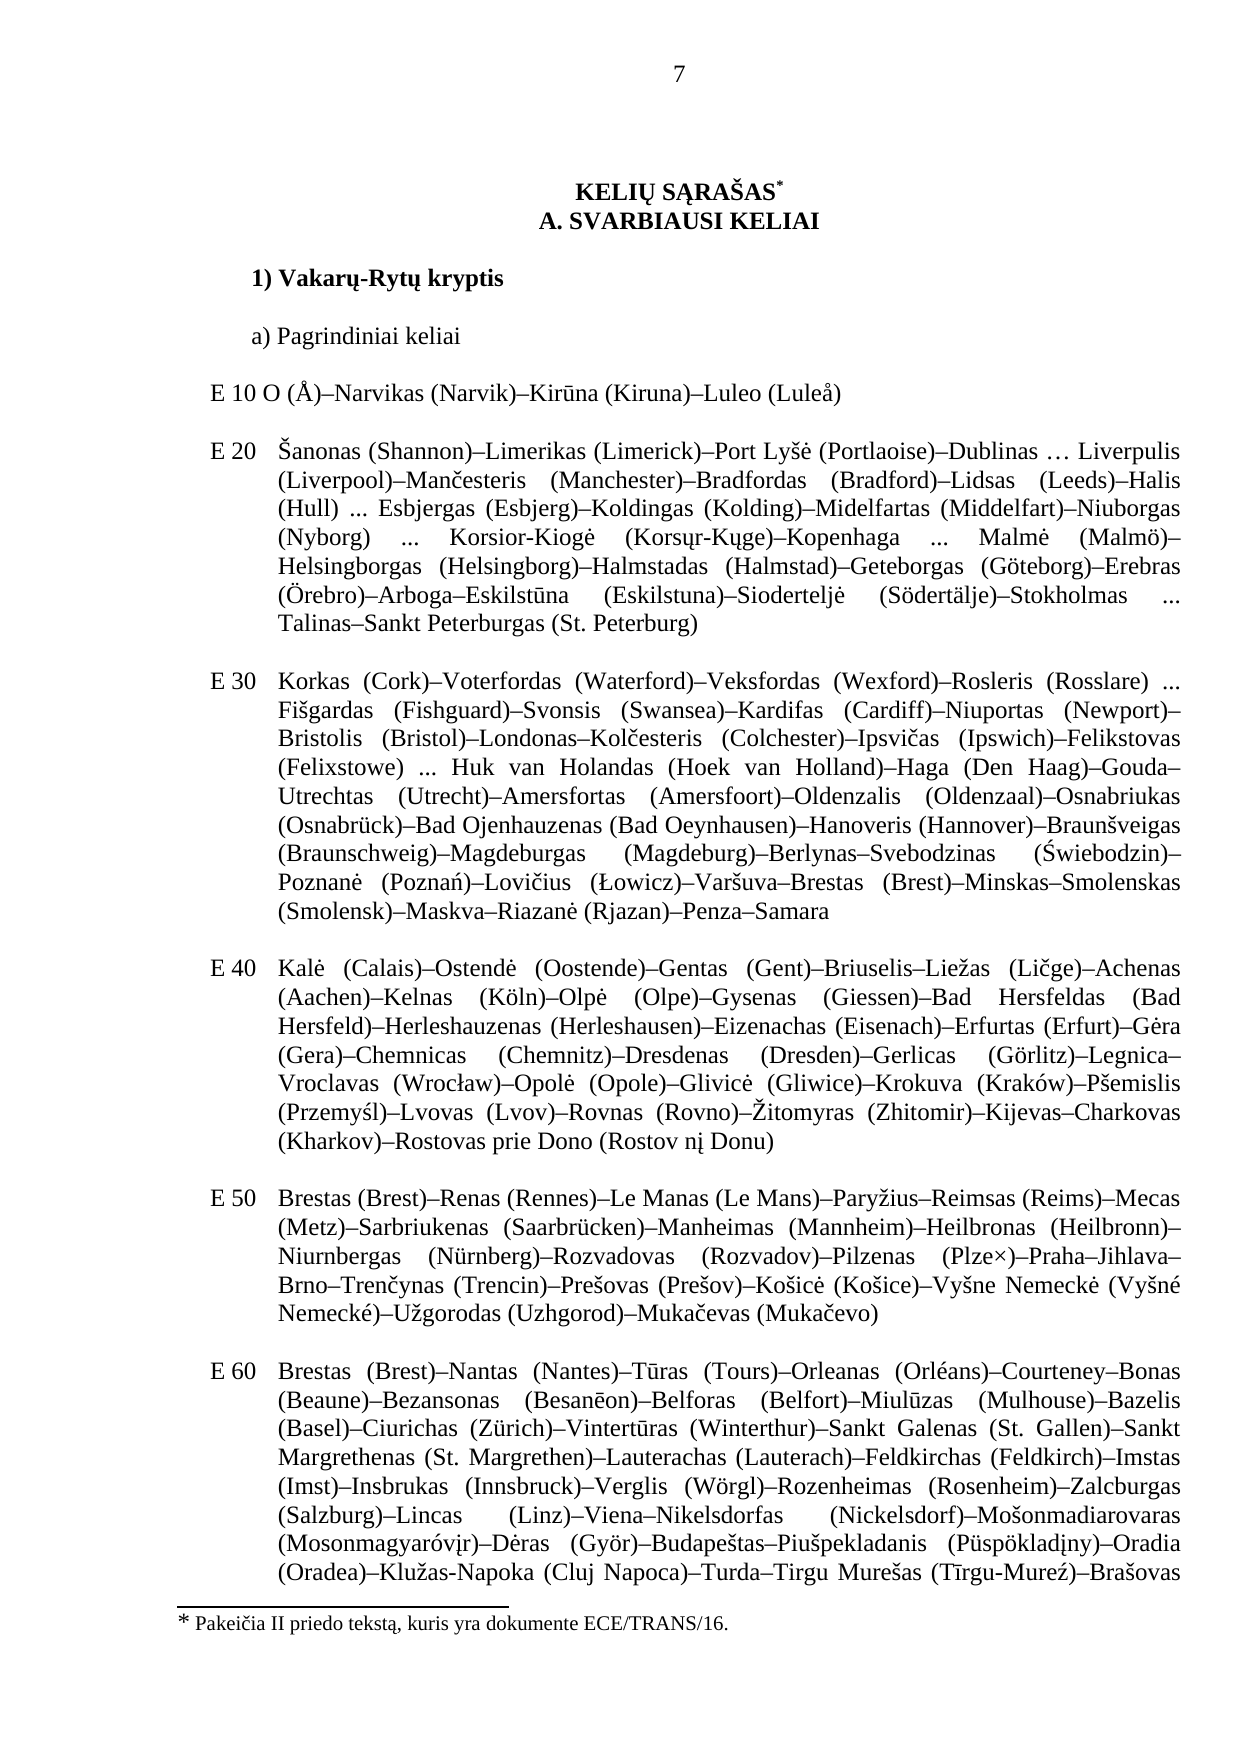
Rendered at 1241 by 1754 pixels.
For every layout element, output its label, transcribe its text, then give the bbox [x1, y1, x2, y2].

text KELIŲ SĄRAŠAS [177, 177, 1181, 206]
text Pakeičia II priedo tekstą, kuris yra dokumente ECE/TRANS/16. [177, 1607, 1181, 1636]
text E 10 O (Å)–Narvikas (Narvik)–Kirūna (Kiruna)–Luleo (Luleå) [210, 378, 1181, 407]
text E 60 Brestas (Brest)–Nantas (Nantes)–Tūras (Tours)–Orleanas (Orléans)–Courteney–Bonas (Beaune)–Bezansonas (Besanēon)–Belforas (Belfort)–Miulūzas (Mulhouse)–Bazelis (Basel)–Ciurichas (Zürich)–Vintertūras (Winterthur)–Sankt Galenas (St. Gallen)–Sankt Margrethenas (St. Margrethen)–Lauterachas (Lauterach)–Feldkirchas (Feldkirch)–Imstas (Imst)–Insbrukas (Innsbruck)–Verglis (Wörgl)–Rozenheimas (Rosenheim)–Zalcburgas (Salzburg)–Lincas (Linz)–Viena–Nikelsdorfas (Nickelsdorf)–Mošonmadiarovaras (Mosonmagyaróvįr)–Dėras (Györ)–Budapeštas–Piušpekladanis (Püspökladįny)–Oradia (Oradea)–Klužas-Napoka (Cluj Napoca)–Turda–Tirgu Murešas (Tīrgu-Mureź)–Brašovas [210, 1356, 1181, 1586]
text E 50 Brestas (Brest)–Renas (Rennes)–Le Manas (Le Mans)–Paryžius–Reimsas (Reims)–Mecas (Metz)–Sarbriukenas (Saarbrücken)–Manheimas (Mannheim)–Heilbronas (Heilbronn)–Niurnbergas (Nürnberg)–Rozvadovas (Rozvadov)–Pilzenas (Plze×)–Praha–Jihlava–Brno–Trenčynas (Trencin)–Prešovas (Prešov)–Košicė (Košice)–Vyšne Nemeckė (Vyšné Nemecké)–Užgorodas (Uzhgorod)–Mukačevas (Mukačevo) [210, 1183, 1181, 1327]
text A. Svarbiausi keliai [177, 206, 1181, 235]
text E 40 Kalė (Calais)–Ostendė (Oostende)–Gentas (Gent)–Briuselis–Liežas (Ličge)–Achenas (Aachen)–Kelnas (Köln)–Olpė (Olpe)–Gysenas (Giessen)–Bad Hersfeldas (Bad Hersfeld)–Herleshauzenas (Herleshausen)–Eizenachas (Eisenach)–Erfurtas (Erfurt)–Gėra (Gera)–Chemnicas (Chemnitz)–Dresdenas (Dresden)–Gerlicas (Görlitz)–Legnica–Vroclavas (Wrocław)–Opolė (Opole)–Glivicė (Gliwice)–Krokuva (Kraków)–Pšemislis (Przemyśl)–Lvovas (Lvov)–Rovnas (Rovno)–Žitomyras (Zhitomir)–Kijevas–Charkovas (Kharkov)–Rostovas prie Dono (Rostov nį Donu) [210, 953, 1181, 1155]
text E 20 Šanonas (Shannon)–Limerikas (Limerick)–Port Lyšė (Portlaoise)–Dublinas … Liverpulis (Liverpool)–Mančesteris (Manchester)–Bradfordas (Bradford)–Lidsas (Leeds)–Halis (Hull) ... Esbjergas (Esbjerg)–Koldingas (Kolding)–Midelfartas (Middelfart)–Niuborgas (Nyborg) ... Korsior-Kiogė (Korsųr-Kųge)–Kopenhaga ... Malmė (Malmö)–Helsingborgas (Helsingborg)–Halmstadas (Halmstad)–Geteborgas (Göteborg)–Erebras (Örebro)–Arboga–Eskilstūna (Eskilstuna)–Sioderteljė (Södertälje)–Stokholmas ... Talinas–Sankt Peterburgas (St. Peterburg) [210, 436, 1181, 637]
text E 30 Korkas (Cork)–Voterfordas (Waterford)–Veksfordas (Wexford)–Rosleris (Rosslare) ... Fišgardas (Fishguard)–Svonsis (Swansea)–Kardifas (Cardiff)–Niuportas (Newport)–Bristolis (Bristol)–Londonas–Kolčesteris (Colchester)–Ipsvičas (Ipswich)–Felikstovas (Felixstowe) ... Huk van Holandas (Hoek van Holland)–Haga (Den Haag)–Gouda–Utrechtas (Utrecht)–Amersfortas (Amersfoort)–Oldenzalis (Oldenzaal)–Osnabriukas (Osnabrück)–Bad Ojenhauzenas (Bad Oeynhausen)–Hanoveris (Hannover)–Braunšveigas (Braunschweig)–Magdeburgas (Magdeburg)–Berlynas–Svebodzinas (Świebodzin)–Poznanė (Poznań)–Lovičius (Łowicz)–Varšuva–Brestas (Brest)–Minskas–Smolenskas (Smolensk)–Maskva–Riazanė (Rjazan)–Penza–Samara [210, 666, 1181, 925]
text a) Pagrindiniai keliai [177, 321, 1181, 350]
text 1) Vakarų-Rytų kryptis [177, 263, 1181, 292]
